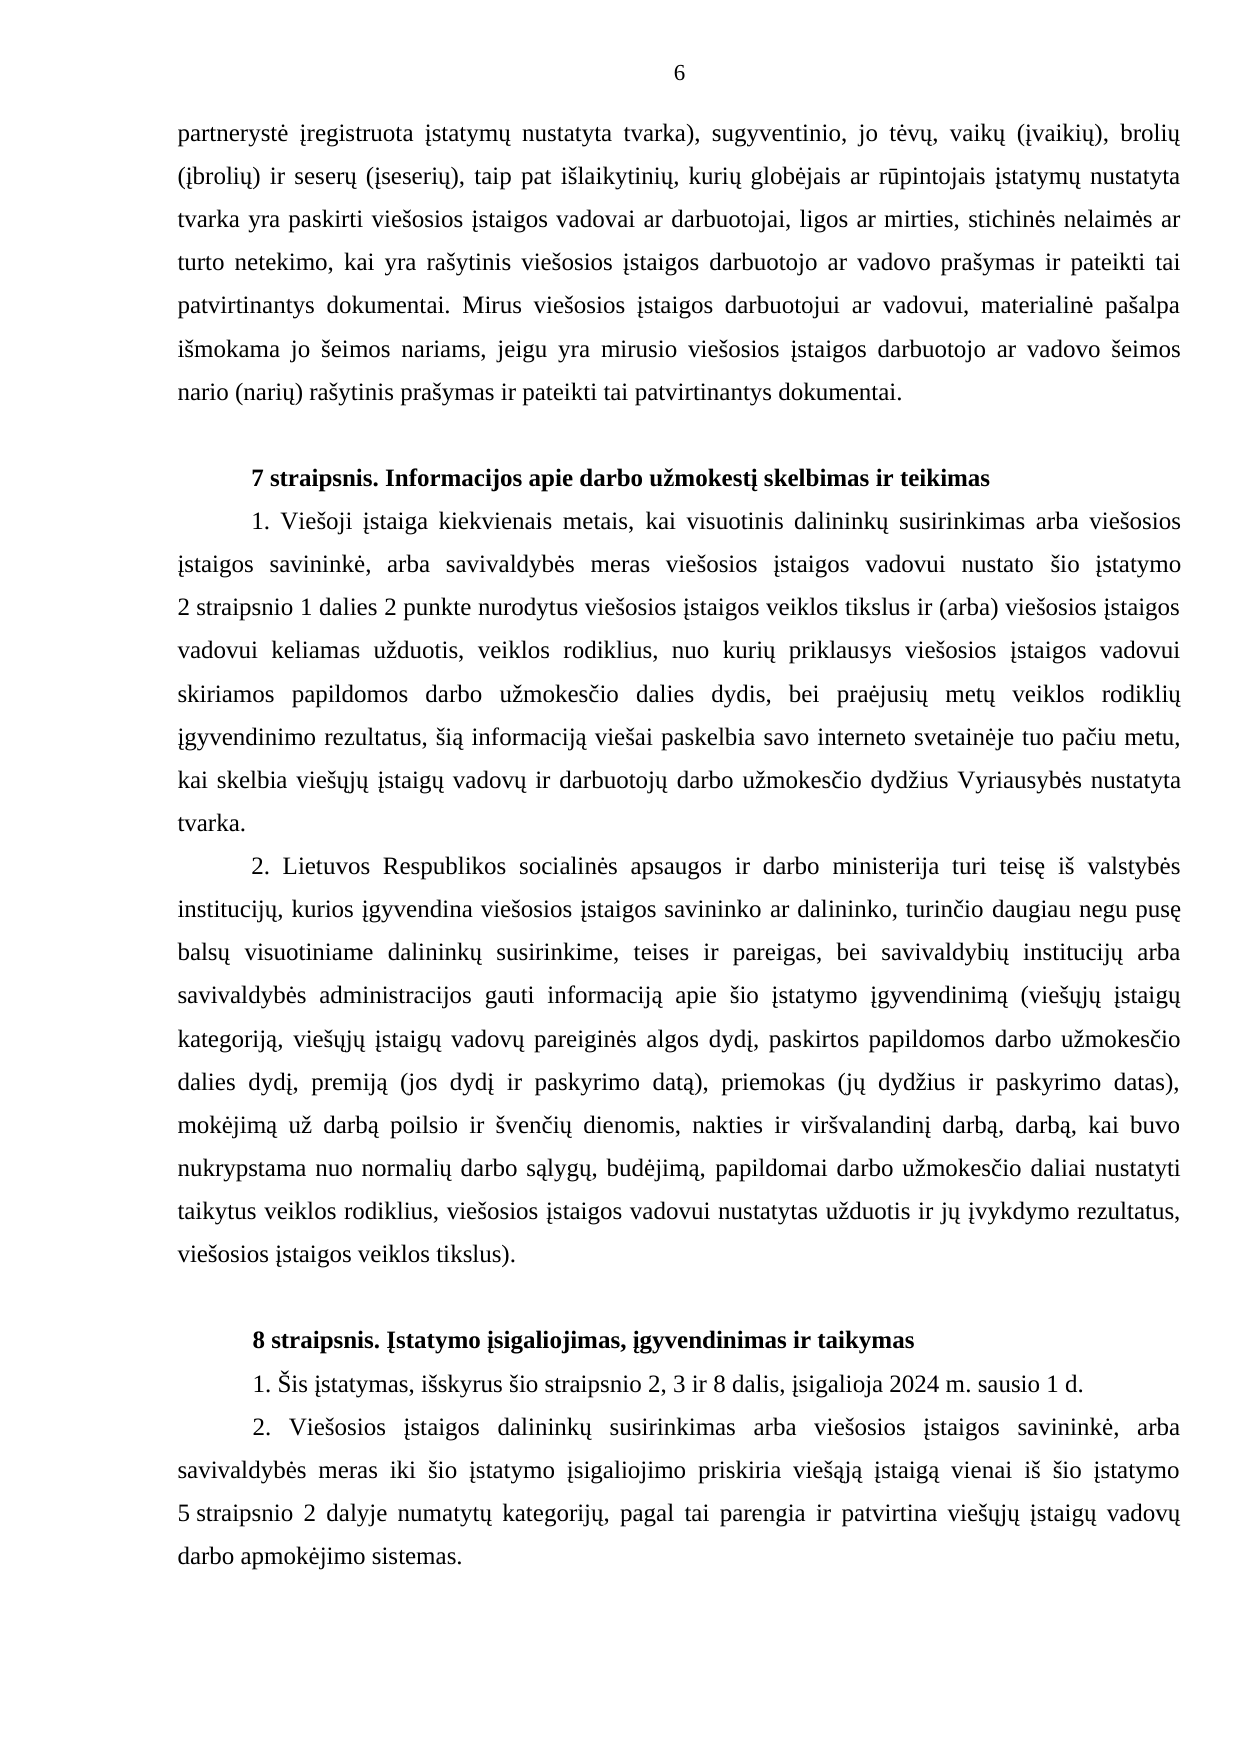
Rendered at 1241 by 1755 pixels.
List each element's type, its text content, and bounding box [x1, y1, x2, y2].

text 2. Lietuvos Respublikos socialinės apsaugos ir darbo ministerija turi teisę iš valstybės institucijų, kurios įgyvendina viešosios įstaigos savininko ar dalininko, turinčio daugiau negu pusę balsų visuotiniame dalininkų susirinkime, teises ir pareigas, bei savivaldybių institucijų arba savivaldybės administracijos gauti informaciją apie šio įstatymo įgyvendinimą (viešųjų įstaigų kategoriją, viešųjų įstaigų vadovų pareiginės algos dydį, paskirtos papildomos darbo užmokesčio dalies dydį, premiją (jos dydį ir paskyrimo datą), priemokas (jų dydžius ir paskyrimo datas), mokėjimą už darbą poilsio ir švenčių dienomis, nakties ir viršvalandinį darbą, darbą, kai buvo nukrypstama nuo normalių darbo sąlygų, budėjimą, papildomai darbo užmokesčio daliai nustatyti taikytus veiklos rodiklius, viešosios įstaigos vadovui nustatytas užduotis ir jų įvykdymo rezultatus, viešosios įstaigos veiklos tikslus). [177, 851, 1181, 1268]
text 1. Viešoji įstaiga kiekvienais metais, kai visuotinis dalininkų susirinkimas arba viešosios įstaigos savininkė, arba savivaldybės meras viešosios įstaigos vadovui nustato šio įstatymo 2 straipsnio 1 dalies 2 punkte nurodytus viešosios įstaigos veiklos tikslus ir (arba) viešosios įstaigos vadovui keliamas užduotis, veiklos rodiklius, nuo kurių priklausys viešosios įstaigos vadovui skiriamos papildomos darbo užmokesčio dalies dydis, bei praėjusių metų veiklos rodiklių įgyvendinimo rezultatus, šią informaciją viešai paskelbia savo interneto svetainėje tuo pačiu metu, kai skelbia viešųjų įstaigų vadovų ir darbuotojų darbo užmokesčio dydžius Vyriausybės nustatyta tvarka. [177, 506, 1181, 837]
text 8 straipsnis. Įstatymo įsigaliojimas, įgyvendinimas ir taikymas [177, 1326, 1181, 1354]
text partnerystė įregistruota įstatymų nustatyta tvarka), sugyventinio, jo tėvų, vaikų (įvaikių), brolių (įbrolių) ir seserų (įseserių), taip pat išlaikytinių, kurių globėjais ar rūpintojais įstatymų nustatyta tvarka yra paskirti viešosios įstaigos vadovai ar darbuotojai, ligos ar mirties, stichinės nelaimės ar turto netekimo, kai yra rašytinis viešosios įstaigos darbuotojo ar vadovo prašymas ir pateikti tai patvirtinantys dokumentai. Mirus viešosios įstaigos darbuotojui ar vadovui, materialinė pašalpa išmokama jo šeimos nariams, jeigu yra mirusio viešosios įstaigos darbuotojo ar vadovo šeimos nario (narių) rašytinis prašymas ir pateikti tai patvirtinantys dokumentai. [177, 118, 1181, 406]
text 1. Šis įstatymas, išskyrus šio straipsnio 2, 3 ir 8 dalis, įsigalioja 2024 m. sausio 1 d. [177, 1369, 1181, 1397]
text 7 straipsnis. Informacijos apie darbo užmokestį skelbimas ir teikimas [177, 463, 1181, 492]
text 2. Viešosios įstaigos dalininkų susirinkimas arba viešosios įstaigos savininkė, arba savivaldybės meras iki šio įstatymo įsigaliojimo priskiria viešąją įstaigą vienai iš šio įstatymo 5 straipsnio 2 dalyje numatytų kategorijų, pagal tai parengia ir patvirtina viešųjų įstaigų vadovų darbo apmokėjimo sistemas. [177, 1412, 1181, 1570]
